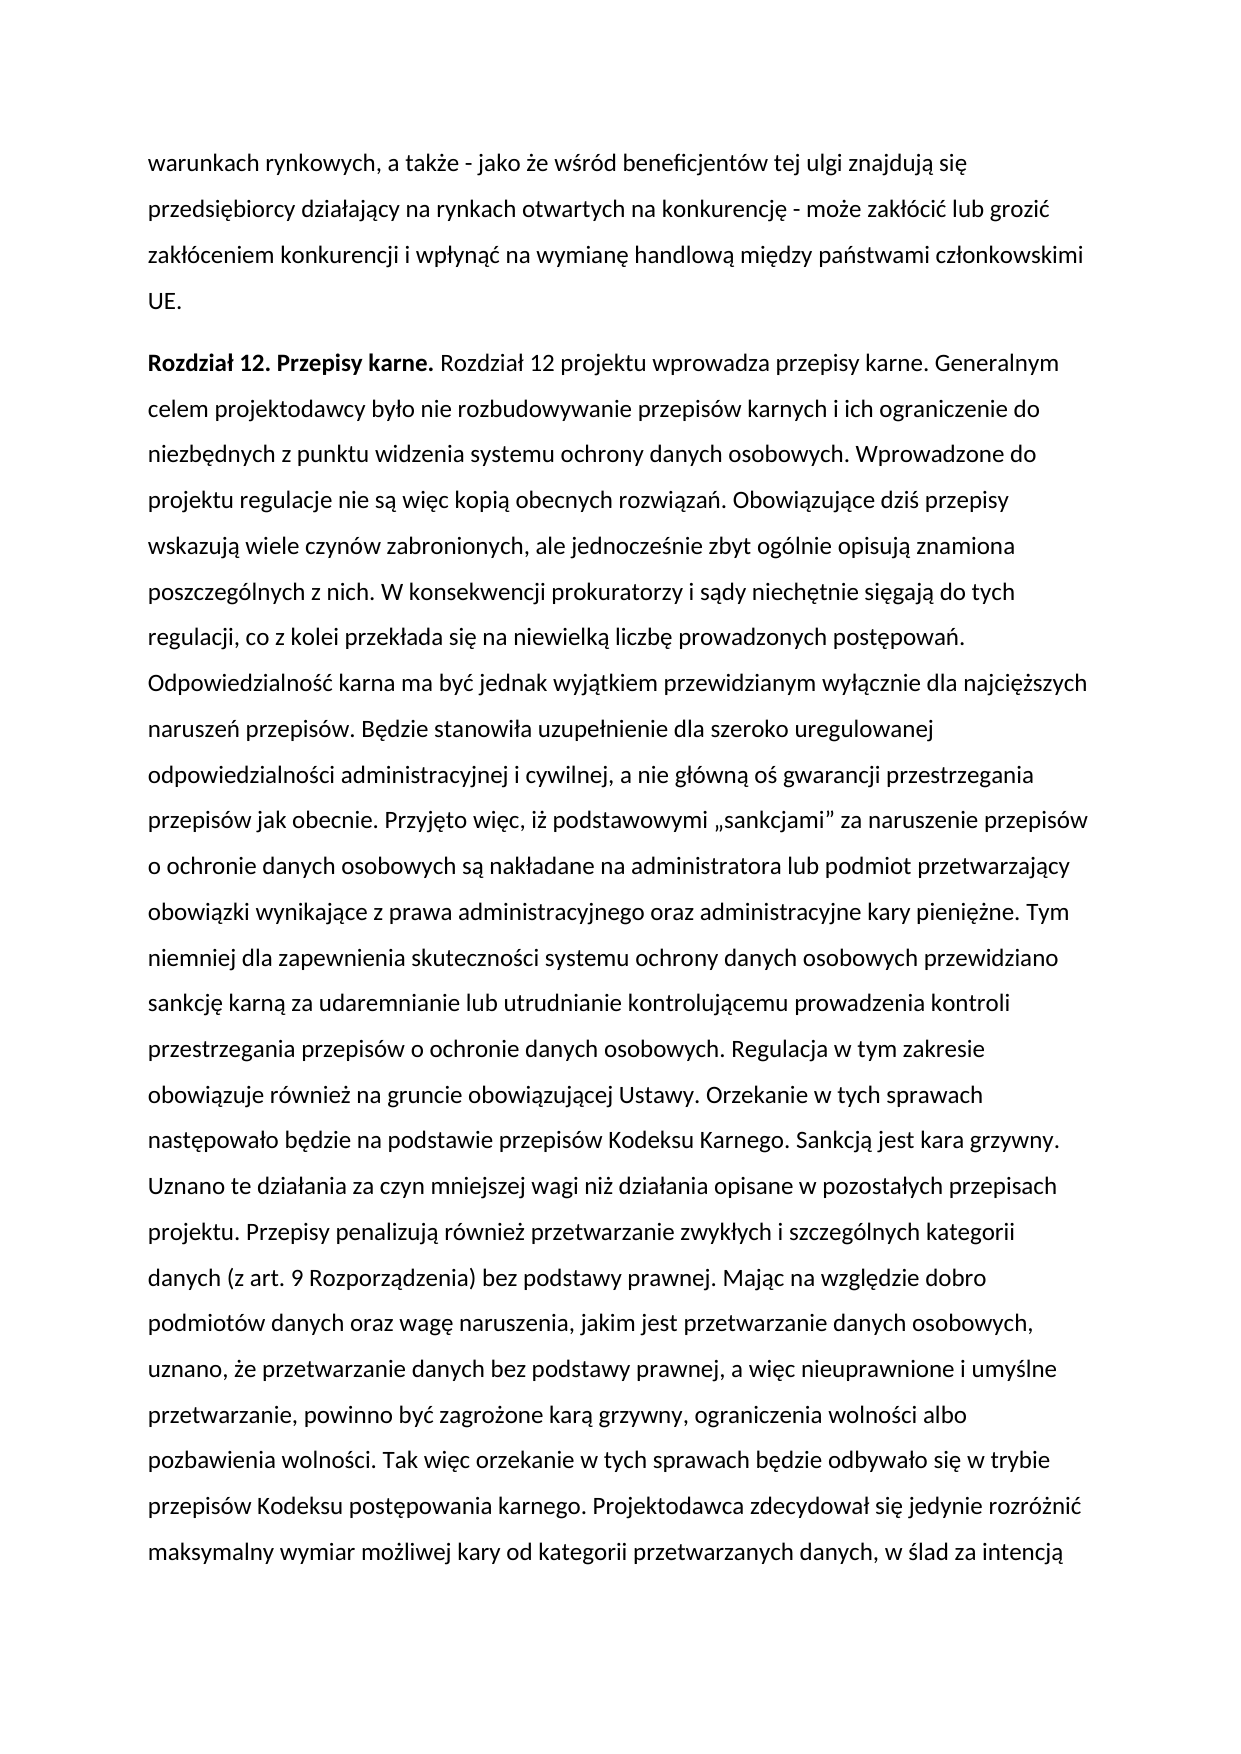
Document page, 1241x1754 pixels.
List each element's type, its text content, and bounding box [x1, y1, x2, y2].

text Rozdział 12. Przepisy karne. Rozdział 12 projektu wprowadza przepisy karne. Generalnym celem projektodawcy było nie rozbudowywanie przepisów karnych i ich ograniczenie do niezbędnych z punktu widzenia systemu ochrony danych osobowych. Wprowadzone do projektu regulacje nie są więc kopią obecnych rozwiązań. Obowiązujące dziś przepisy wskazują wiele czynów zabronionych, ale jednocześnie zbyt ogólnie opisują znamiona poszczególnych z nich. W konsekwencji prokuratorzy i sądy niechętnie sięgają do tych regulacji, co z kolei przekłada się na niewielką liczbę prowadzonych postępowań. Odpowiedzialność karna ma być jednak wyjątkiem przewidzianym wyłącznie dla najcięższych naruszeń przepisów. Będzie stanowiła uzupełnienie dla szeroko uregulowanej odpowiedzialności administracyjnej i cywilnej, a nie główną oś gwarancji przestrzegania przepisów jak obecnie. Przyjęto więc, iż podstawowymi „sankcjami” za naruszenie przepisów o ochronie danych osobowych są nakładane na administratora lub podmiot przetwarzający obowiązki wynikające z prawa administracyjnego oraz administracyjne kary pieniężne. Tym niemniej dla zapewnienia skuteczności systemu ochrony danych osobowych przewidziano sankcję karną za udaremnianie lub utrudnianie kontrolującemu prowadzenia kontroli przestrzegania przepisów o ochronie danych osobowych. Regulacja w tym zakresie obowiązuje również na gruncie obowiązującej Ustawy. Orzekanie w tych sprawach następowało będzie na podstawie przepisów Kodeksu Karnego. Sankcją jest kara grzywny. Uznano te działania za czyn mniejszej wagi niż działania opisane w pozostałych przepisach projektu. Przepisy penalizują również przetwarzanie zwykłych i szczególnych kategorii danych (z art. 9 Rozporządzenia) bez podstawy prawnej. Mając na względzie dobro podmiotów danych oraz wagę naruszenia, jakim jest przetwarzanie danych osobowych, uznano, że przetwarzanie danych bez podstawy prawnej, a więc nieuprawnione i umyślne przetwarzanie, powinno być zagrożone karą grzywny, ograniczenia wolności albo pozbawienia wolności. Tak więc orzekanie w tych sprawach będzie odbywało się w trybie przepisów Kodeksu postępowania karnego. Projektodawca zdecydował się jedynie rozróżnić maksymalny wymiar możliwej kary od kategorii przetwarzanych danych, w ślad za intencją [148, 347, 1093, 1567]
text warunkach rynkowych, a także - jako że wśród beneficjentów tej ulgi znajdują się przedsiębiorcy działający na rynkach otwartych na konkurencję - może zakłócić lub grozić zakłóceniem konkurencji i wpłynąć na wymianę handlową między państwami członkowskimi UE. [148, 148, 1093, 315]
